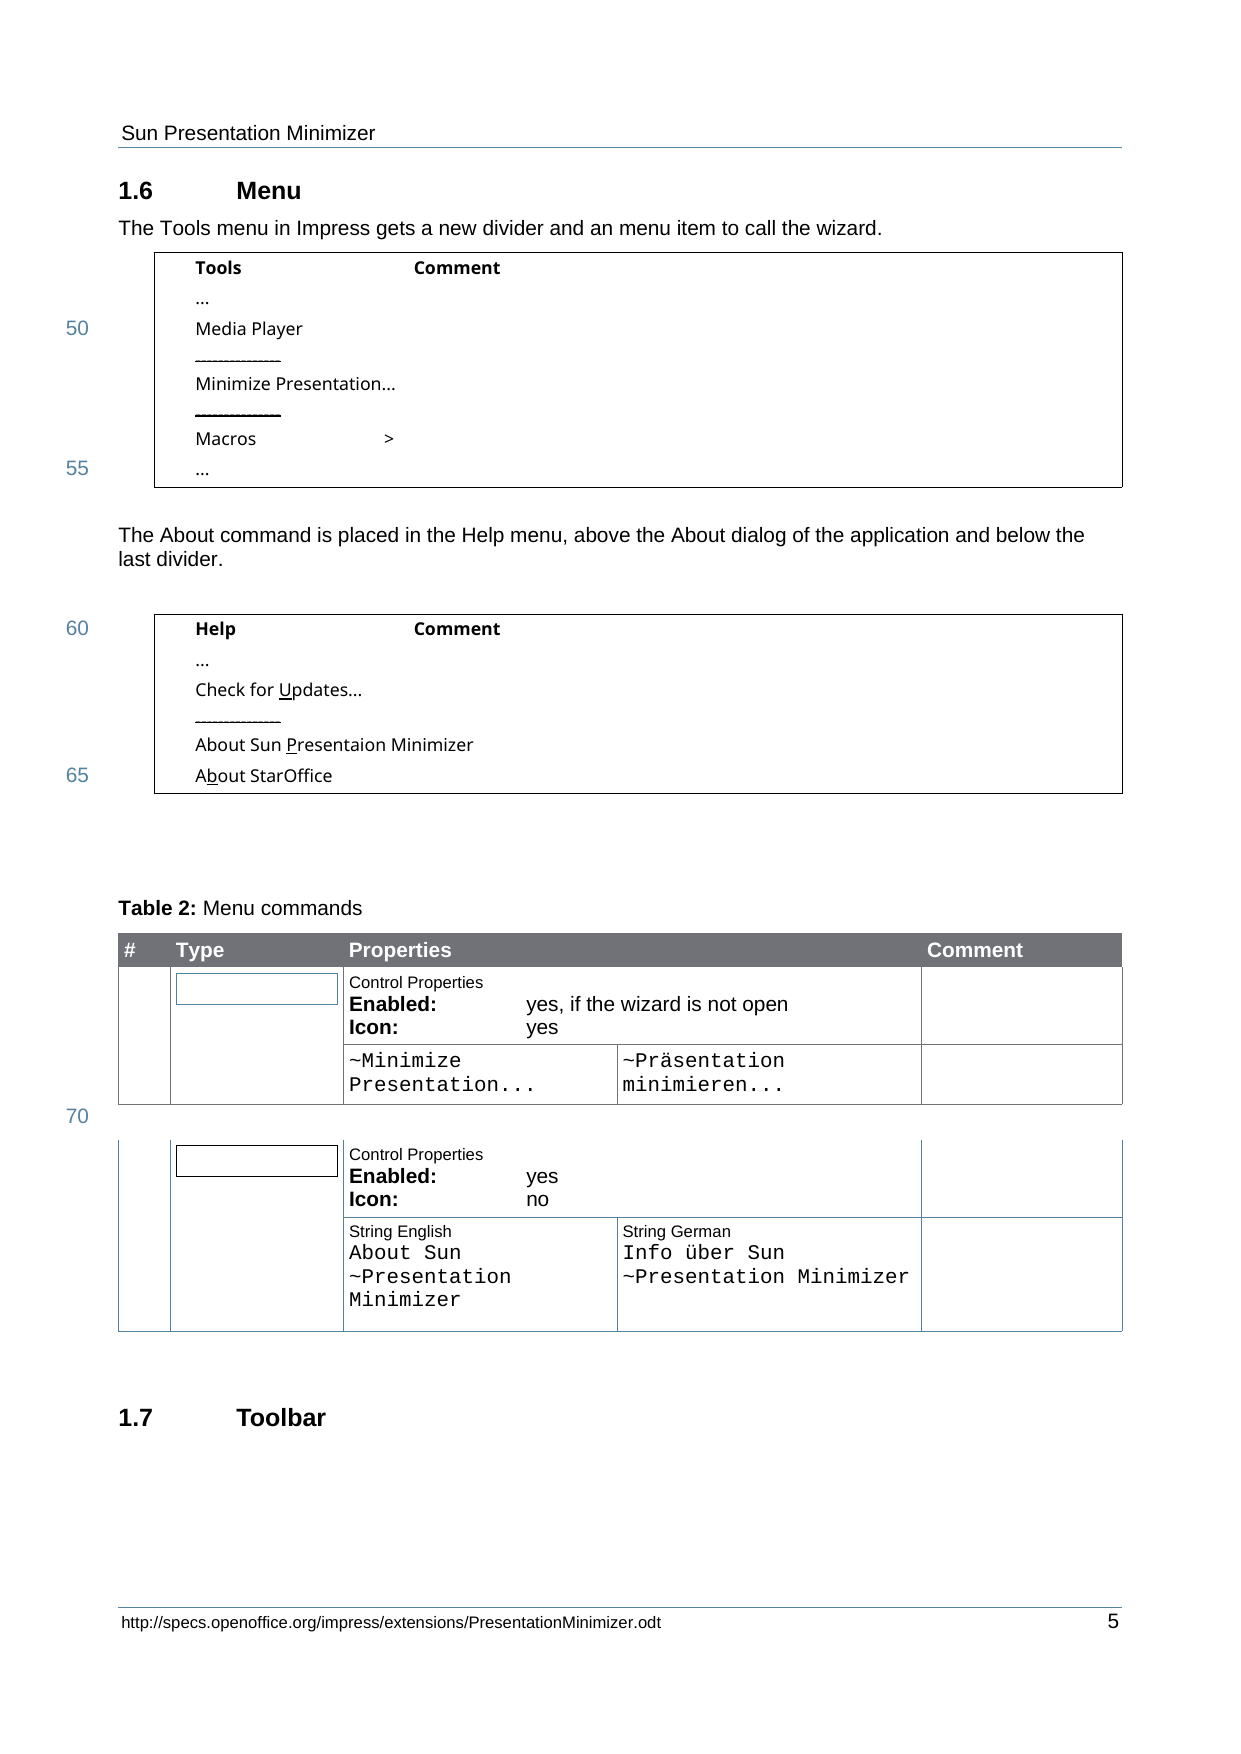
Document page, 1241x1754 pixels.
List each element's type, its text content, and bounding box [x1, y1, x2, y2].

text --------------- [155, 341, 1122, 365]
text ... [155, 641, 1122, 671]
title Help Comment [155, 615, 1122, 641]
table_header [171, 1140, 343, 1331]
subtitle Toolbar [118, 1403, 1122, 1431]
text About Sun Presentaion Minimizer [155, 727, 1122, 757]
table_header [922, 967, 1122, 1044]
table_header Comment [921, 933, 1122, 967]
table_cell [171, 967, 343, 1104]
text --------------- [155, 396, 1122, 420]
table_header Control Properties Enabled: yes, if the wizard is not open Icon: yes [344, 967, 921, 1044]
table_header Control Properties Enabled: yes Icon: no [344, 1140, 921, 1217]
table_cell [922, 1218, 1122, 1331]
text Check for Updates... [155, 672, 1122, 702]
table_header # [118, 933, 170, 967]
table_cell String German Info über Sun ~Presentation Minimizer [618, 1218, 921, 1331]
table_cell ~Präsentation minimieren... [618, 1045, 921, 1104]
text Media Player [155, 310, 1122, 341]
text Macros > [155, 420, 1122, 450]
text Minimize Presentation... [155, 365, 1122, 395]
text --------------- [155, 702, 1122, 727]
text The About command is placed in the Help menu, above the About dialog of the application and below the last divider. [118, 524, 1122, 570]
table_cell [922, 1045, 1122, 1104]
table_header <#> [119, 1140, 170, 1331]
text The Tools menu in Impress gets a new divider and an menu item to call the wizard. [118, 216, 1122, 240]
table_header Properties [343, 933, 921, 967]
text ... [155, 280, 1122, 310]
table_header Type [170, 933, 343, 967]
subtitle Menu [118, 177, 1122, 205]
table_cell <#> [119, 967, 170, 1104]
table_header [922, 1140, 1122, 1217]
table_cell String English About Sun ~Presentation Minimizer [344, 1218, 617, 1331]
text Table 2: Menu commands [118, 897, 1122, 920]
text ... [155, 451, 1122, 487]
text About StarOffice [155, 757, 1122, 793]
title Tools Comment [155, 253, 1122, 279]
table_cell ~Minimize Presentation... [344, 1045, 617, 1104]
